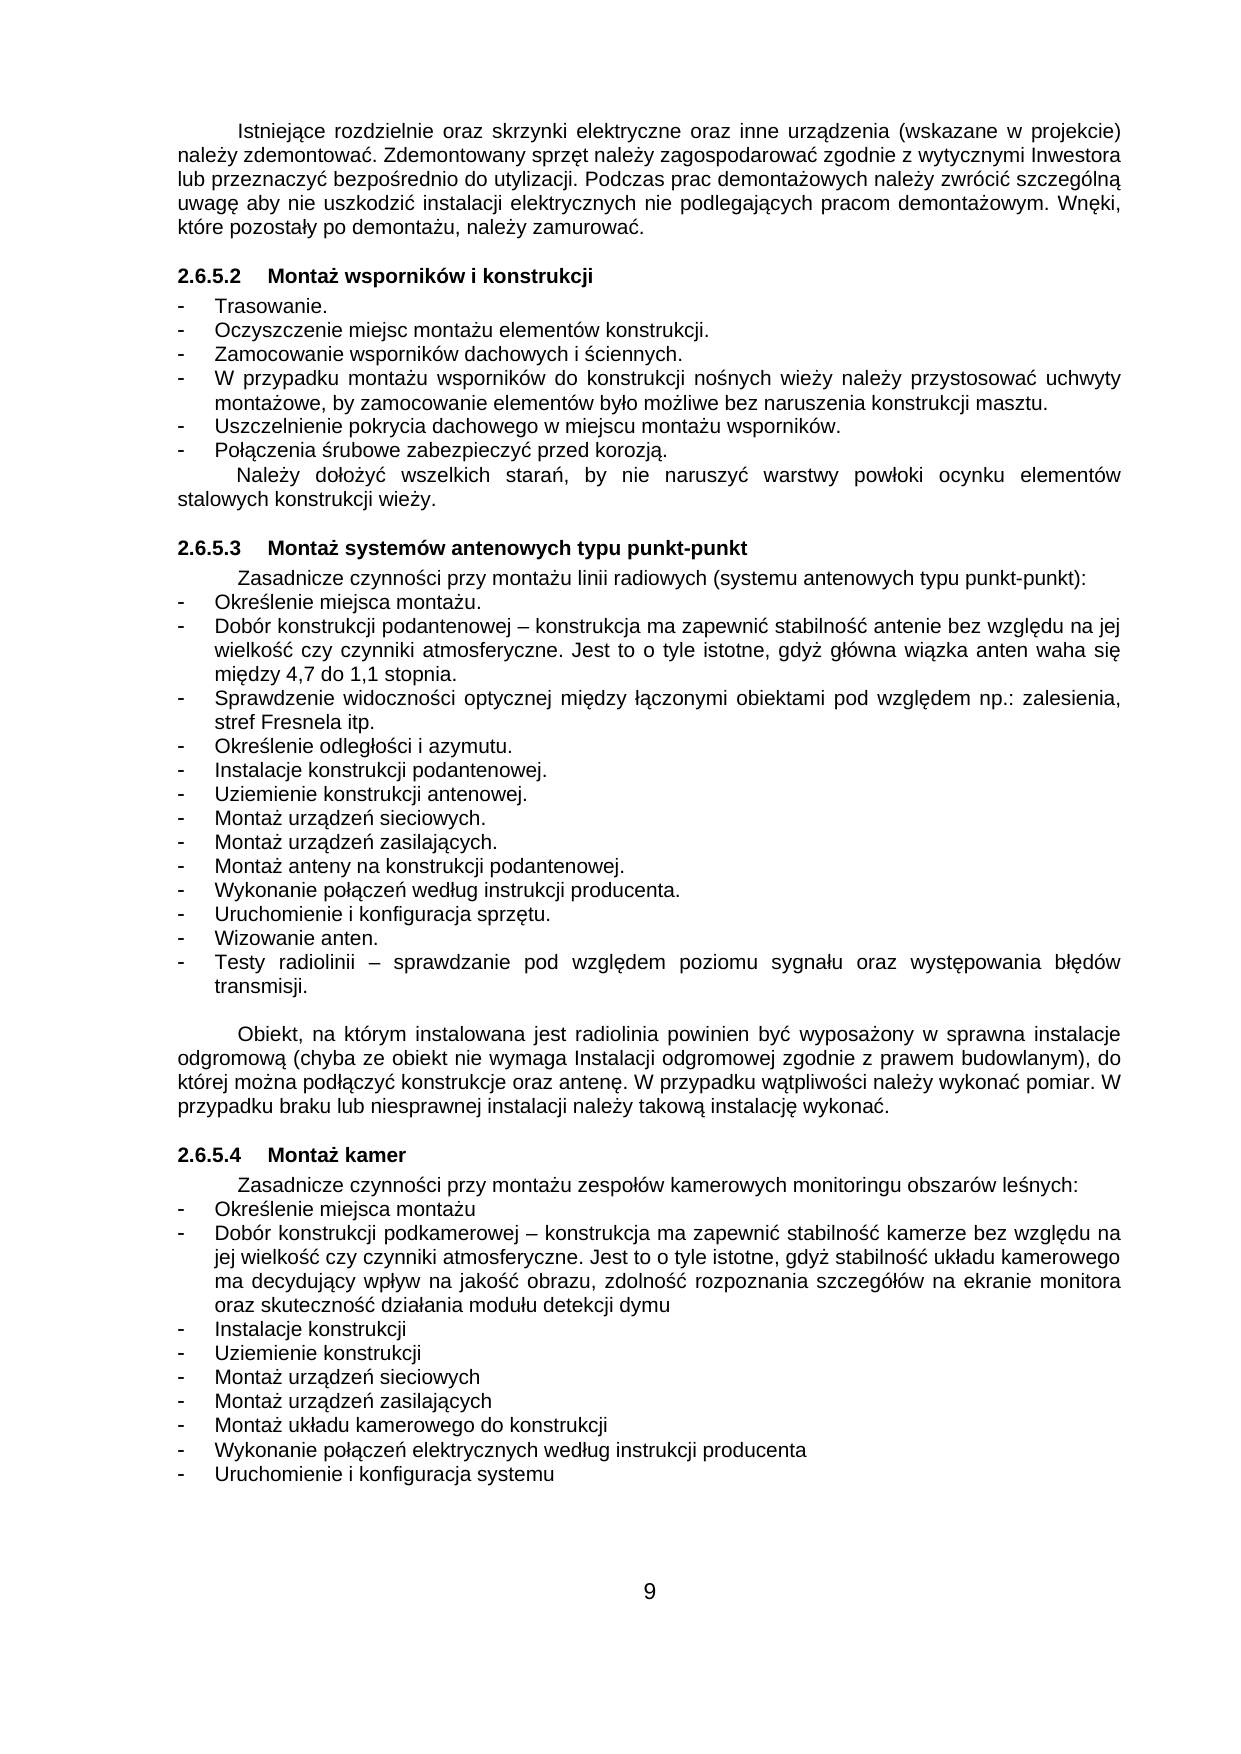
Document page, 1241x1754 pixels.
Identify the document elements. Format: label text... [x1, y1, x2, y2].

subtitle Montaż kamer [177, 1143, 1122, 1167]
list Uziemienie konstrukcji [177, 1341, 1122, 1365]
list Instalacje konstrukcji [177, 1317, 1122, 1341]
list Dobór konstrukcji podkamerowej – konstrukcja ma zapewnić stabilność kamerze bez względu na jej wielkość czy czynniki atmosferyczne. Jest to o tyle istotne, gdyż stabilność układu kamerowego ma decydujący wpływ na jakość obrazu, zdolność rozpoznania szczegółów na ekranie monitora oraz skuteczność działania modułu detekcji dymu [177, 1221, 1122, 1317]
text Istniejące rozdzielnie oraz skrzynki elektryczne oraz inne urządzenia (wskazane w projekcie) należy zdemontować. Zdemontowany sprzęt należy zagospodarować zgodnie z wytycznymi Inwestora lub przeznaczyć bezpośrednio do utylizacji. Podczas prac demontażowych należy zwrócić szczególną uwagę aby nie uszkodzić instalacji elektrycznych nie podlegających pracom demontażowym. Wnęki, które pozostały po demontażu, należy zamurować. [177, 119, 1122, 239]
text Obiekt, na którym instalowana jest radiolinia powinien być wyposażony w sprawna instalacje odgromową (chyba ze obiekt nie wymaga Instalacji odgromowej zgodnie z prawem budowlanym), do której można podłączyć konstrukcje oraz antenę. W przypadku wątpliwości należy wykonać pomiar. W przypadku braku lub niesprawnej instalacji należy takową instalację wykonać. [177, 1022, 1122, 1118]
list Uszczelnienie pokrycia dachowego w miejscu montażu wsporników. [177, 414, 1122, 438]
list Wykonanie połączeń elektrycznych według instrukcji producenta [177, 1437, 1122, 1461]
list Uruchomienie i konfiguracja sprzętu. [177, 902, 1122, 926]
list Określenie miejsca montażu. [177, 589, 1122, 613]
list Uziemienie konstrukcji antenowej. [177, 782, 1122, 806]
text Zasadnicze czynności przy montażu linii radiowych (systemu antenowych typu punkt-punkt): [177, 566, 1122, 589]
list Trasowanie. [177, 294, 1122, 318]
list Połączenia śrubowe zabezpieczyć przed korozją. [177, 438, 1122, 462]
list Zamocowanie wsporników dachowych i ściennych. [177, 342, 1122, 366]
list Określenie miejsca montażu [177, 1197, 1122, 1221]
list Montaż anteny na konstrukcji podantenowej. [177, 854, 1122, 878]
list Testy radiolinii – sprawdzanie pod względem poziomu sygnału oraz występowania błędów transmisji. [177, 950, 1122, 998]
list Montaż urządzeń zasilających. [177, 830, 1122, 854]
list Wizowanie anten. [177, 926, 1122, 950]
list Oczyszczenie miejsc montażu elementów konstrukcji. [177, 318, 1122, 342]
list Określenie odległości i azymutu. [177, 733, 1122, 758]
list Uruchomienie i konfiguracja systemu [177, 1461, 1122, 1486]
subtitle Montaż wsporników i konstrukcji [177, 264, 1122, 288]
list Montaż układu kamerowego do konstrukcji [177, 1413, 1122, 1437]
text Zasadnicze czynności przy montażu zespołów kamerowych monitoringu obszarów leśnych: [177, 1173, 1122, 1197]
list Instalacje konstrukcji podantenowej. [177, 758, 1122, 782]
subtitle Montaż systemów antenowych typu punkt-punkt [177, 535, 1122, 559]
list Wykonanie połączeń według instrukcji producenta. [177, 878, 1122, 902]
list Sprawdzenie widoczności optycznej między łączonymi obiektami pod względem np.: zalesienia, stref Fresnela itp. [177, 686, 1122, 733]
text Należy dołożyć wszelkich starań, by nie naruszyć warstwy powłoki ocynku elementów stalowych konstrukcji wieży. [177, 462, 1122, 510]
list Montaż urządzeń sieciowych [177, 1365, 1122, 1389]
list Dobór konstrukcji podantenowej – konstrukcja ma zapewnić stabilność antenie bez względu na jej wielkość czy czynniki atmosferyczne. Jest to o tyle istotne, gdyż główna wiązka anten waha się między 4,7 do 1,1 stopnia. [177, 613, 1122, 686]
list Montaż urządzeń sieciowych. [177, 806, 1122, 830]
list Montaż urządzeń zasilających [177, 1389, 1122, 1413]
list W przypadku montażu wsporników do konstrukcji nośnych wieży należy przystosować uchwyty montażowe, by zamocowanie elementów było możliwe bez naruszenia konstrukcji masztu. [177, 366, 1122, 414]
